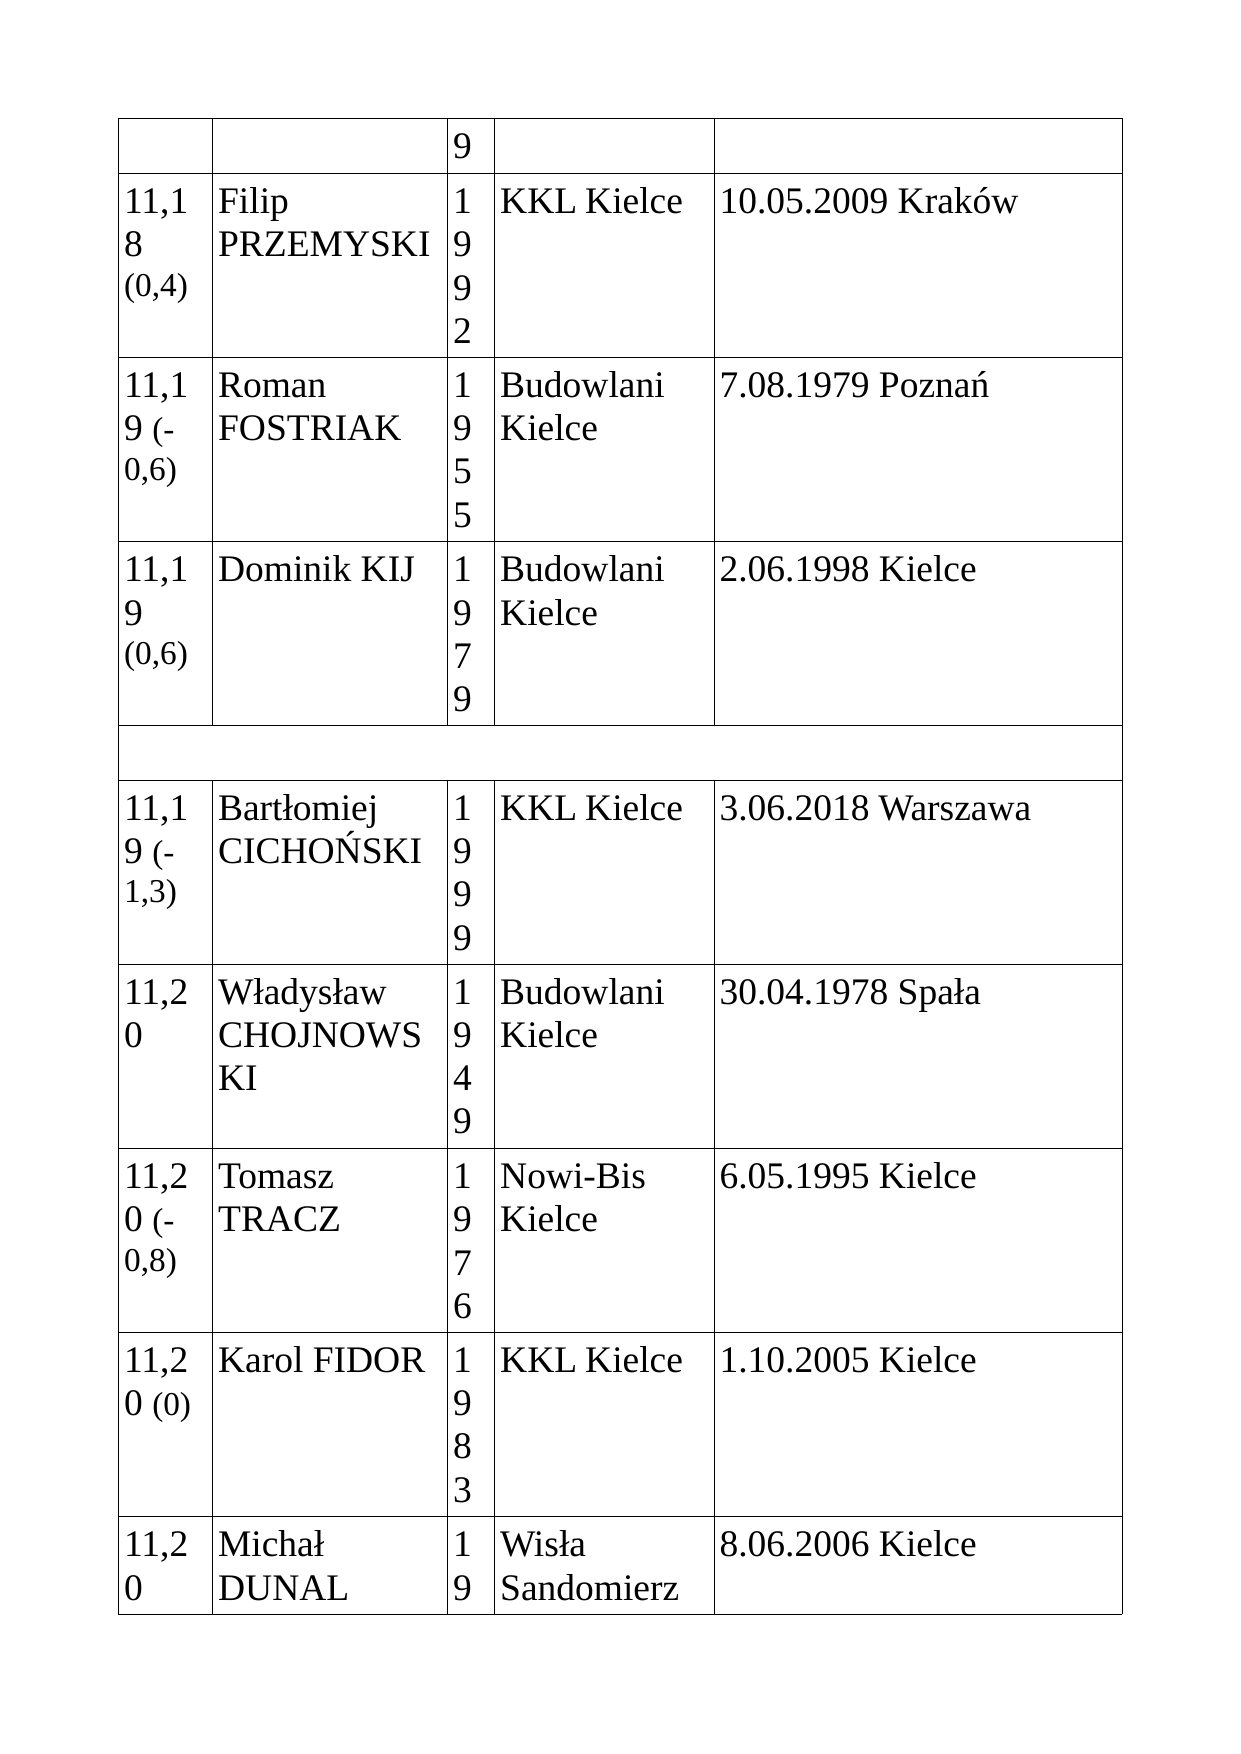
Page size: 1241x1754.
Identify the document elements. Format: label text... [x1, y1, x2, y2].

table_cell 11,20 (0) [119, 1333, 212, 1516]
table_cell Roman FOSTRIAK [213, 358, 447, 541]
table_cell 11,19 (-1,3) [119, 781, 212, 964]
table_cell Tomasz TRACZ [213, 1149, 447, 1332]
table_cell 11,20 [119, 1517, 212, 1614]
table_cell 2.06.1998 Kielce [715, 542, 1122, 725]
table_cell 1992 [448, 174, 494, 357]
table_cell 10.05.2009 Kraków [715, 174, 1122, 357]
table_cell Nowi-Bis Kielce [495, 1149, 714, 1332]
table_cell 11,19 (0,6) [119, 542, 212, 725]
table_cell Budowlani Kielce [495, 542, 714, 725]
table_cell 3.06.2018 Warszawa [715, 781, 1122, 964]
table_cell Karol FIDOR [213, 1333, 447, 1516]
table_cell 1979 [448, 542, 494, 725]
table_cell KKL Kielce [495, 781, 714, 964]
table_cell [119, 119, 212, 173]
table_cell 8.06.2006 Kielce [715, 1517, 1122, 1614]
table_cell 1976 [448, 1149, 494, 1332]
table_cell Władysław CHOJNOWSKI [213, 965, 447, 1148]
table_cell 11,20 (-0,8) [119, 1149, 212, 1332]
table_cell 1983 [448, 1333, 494, 1516]
table_cell 1949 [448, 965, 494, 1148]
table_cell Wisła Sandomierz [495, 1517, 714, 1614]
table_cell 11,18 (0,4) [119, 174, 212, 357]
table_cell KKL Kielce [495, 174, 714, 357]
table_cell 9 [448, 119, 494, 173]
table_cell 30.04.1978 Spała [715, 965, 1122, 1148]
table_cell Michał DUNAL [213, 1517, 447, 1614]
table_cell Budowlani Kielce [495, 965, 714, 1148]
table_cell [119, 726, 1122, 780]
table_cell Filip PRZEMYSKI [213, 174, 447, 357]
table_cell KKL Kielce [495, 1333, 714, 1516]
table_cell Dominik KIJ [213, 542, 447, 725]
table_cell [715, 119, 1122, 173]
table_cell [213, 119, 447, 173]
table_cell 11,19 (-0,6) [119, 358, 212, 541]
table_cell Bartłomiej CICHOŃSKI [213, 781, 447, 964]
table_cell 6.05.1995 Kielce [715, 1149, 1122, 1332]
table_cell 1999 [448, 781, 494, 964]
table_cell Budowlani Kielce [495, 358, 714, 541]
table_cell 1.10.2005 Kielce [715, 1333, 1122, 1516]
table_cell 19 [448, 1517, 494, 1614]
table_cell 7.08.1979 Poznań [715, 358, 1122, 541]
table_cell 1955 [448, 358, 494, 541]
table_cell [495, 119, 714, 173]
table_cell 11,20 [119, 965, 212, 1148]
